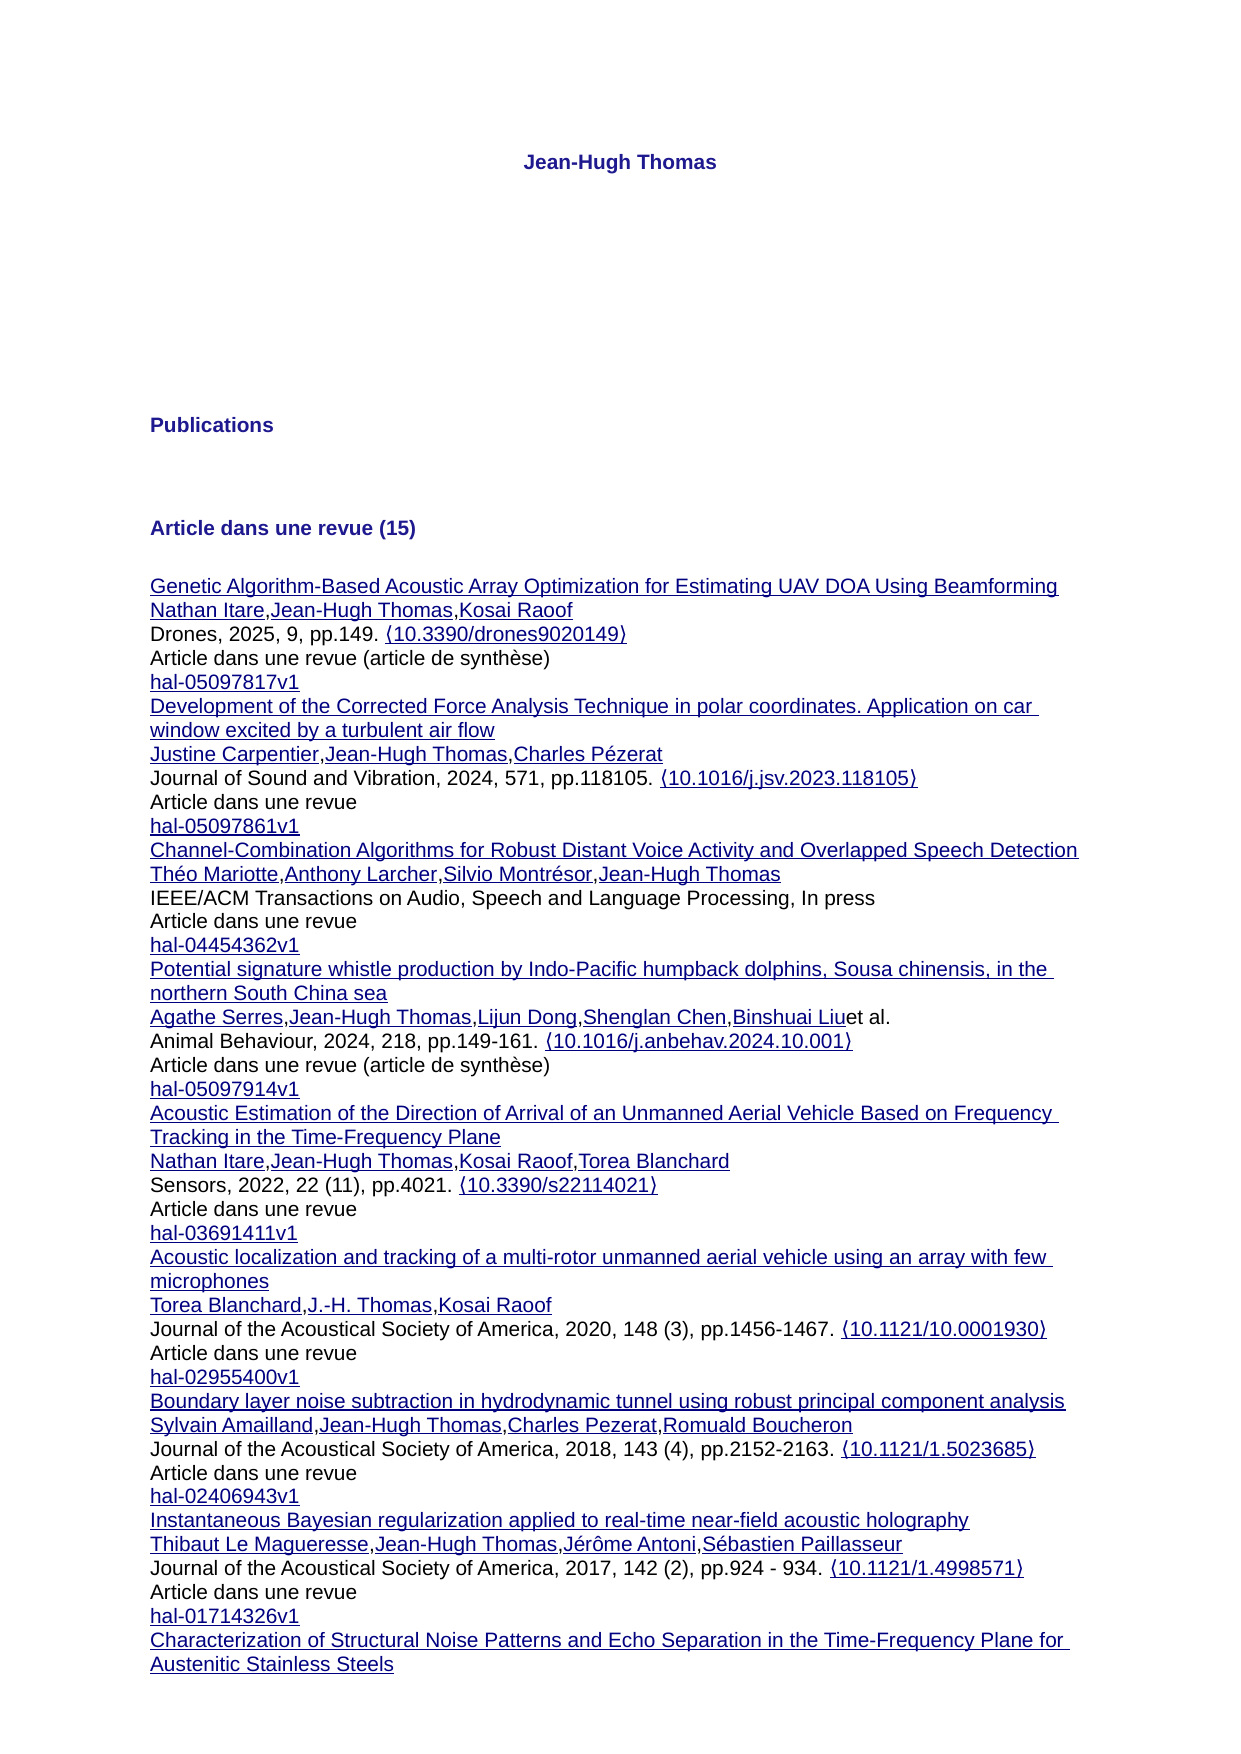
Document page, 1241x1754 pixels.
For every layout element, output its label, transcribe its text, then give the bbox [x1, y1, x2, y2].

table_cell Potential signature whistle production by Indo-Pacific humpback dolphins, Sousa chinensis, in the northern South China sea Agathe Serres,Jean-Hugh Thomas,Lijun Dong,Shenglan Chen,Binshuai Liuet al. Animal Behaviour, 2024, 218, pp.149-161. ⟨10.1016/j.anbehav.2024.10.001⟩ Article dans une revue (article de synthèse) hal-05097914v1 [150, 957, 1090, 1101]
table_cell Boundary layer noise subtraction in hydrodynamic tunnel using robust principal component analysis Sylvain Amailland,Jean-Hugh Thomas,Charles Pezerat,Romuald Boucheron Journal of the Acoustical Society of America, 2018, 143 (4), pp.2152-2163. ⟨10.1121/1.5023685⟩ Article dans une revue hal-02406943v1 [150, 1389, 1090, 1508]
subtitle Publications [150, 412, 1090, 436]
table_cell Characterization of Structural Noise Patterns and Echo Separation in the Time-Frequency Plane for Austenitic Stainless Steels [150, 1628, 1090, 1676]
subtitle Jean-Hugh Thomas [150, 150, 1090, 174]
table_header Genetic Algorithm-Based Acoustic Array Optimization for Estimating UAV DOA Using Beamforming Nathan Itare,Jean-Hugh Thomas,Kosai Raoof Drones, 2025, 9, pp.149. ⟨10.3390/drones9020149⟩ Article dans une revue (article de synthèse) hal-05097817v1 [150, 574, 1090, 694]
table_cell Acoustic localization and tracking of a multi-rotor unmanned aerial vehicle using an array with few microphones Torea Blanchard,J.-H. Thomas,Kosai Raoof Journal of the Acoustical Society of America, 2020, 148 (3), pp.1456-1467. ⟨10.1121/10.0001930⟩ Article dans une revue hal-02955400v1 [150, 1245, 1090, 1388]
subtitle Article dans une revue (15) [150, 516, 1090, 539]
table_cell Channel-Combination Algorithms for Robust Distant Voice Activity and Overlapped Speech Detection Théo Mariotte,Anthony Larcher,Silvio Montrésor,Jean-Hugh Thomas IEEE/ACM Transactions on Audio, Speech and Language Processing, In press Article dans une revue hal-04454362v1 [150, 838, 1090, 957]
table_cell Development of the Corrected Force Analysis Technique in polar coordinates. Application on car window excited by a turbulent air flow Justine Carpentier,Jean-Hugh Thomas,Charles Pézerat Journal of Sound and Vibration, 2024, 571, pp.118105. ⟨10.1016/j.jsv.2023.118105⟩ Article dans une revue hal-05097861v1 [150, 694, 1090, 837]
table_cell Acoustic Estimation of the Direction of Arrival of an Unmanned Aerial Vehicle Based on Frequency Tracking in the Time-Frequency Plane Nathan Itare,Jean-Hugh Thomas,Kosai Raoof,Torea Blanchard Sensors, 2022, 22 (11), pp.4021. ⟨10.3390/s22114021⟩ Article dans une revue hal-03691411v1 [150, 1101, 1090, 1245]
table_cell Instantaneous Bayesian regularization applied to real-time near-field acoustic holography Thibaut Le Magueresse,Jean-Hugh Thomas,Jérôme Antoni,Sébastien Paillasseur Journal of the Acoustical Society of America, 2017, 142 (2), pp.924 - 934. ⟨10.1121/1.4998571⟩ Article dans une revue hal-01714326v1 [150, 1508, 1090, 1628]
